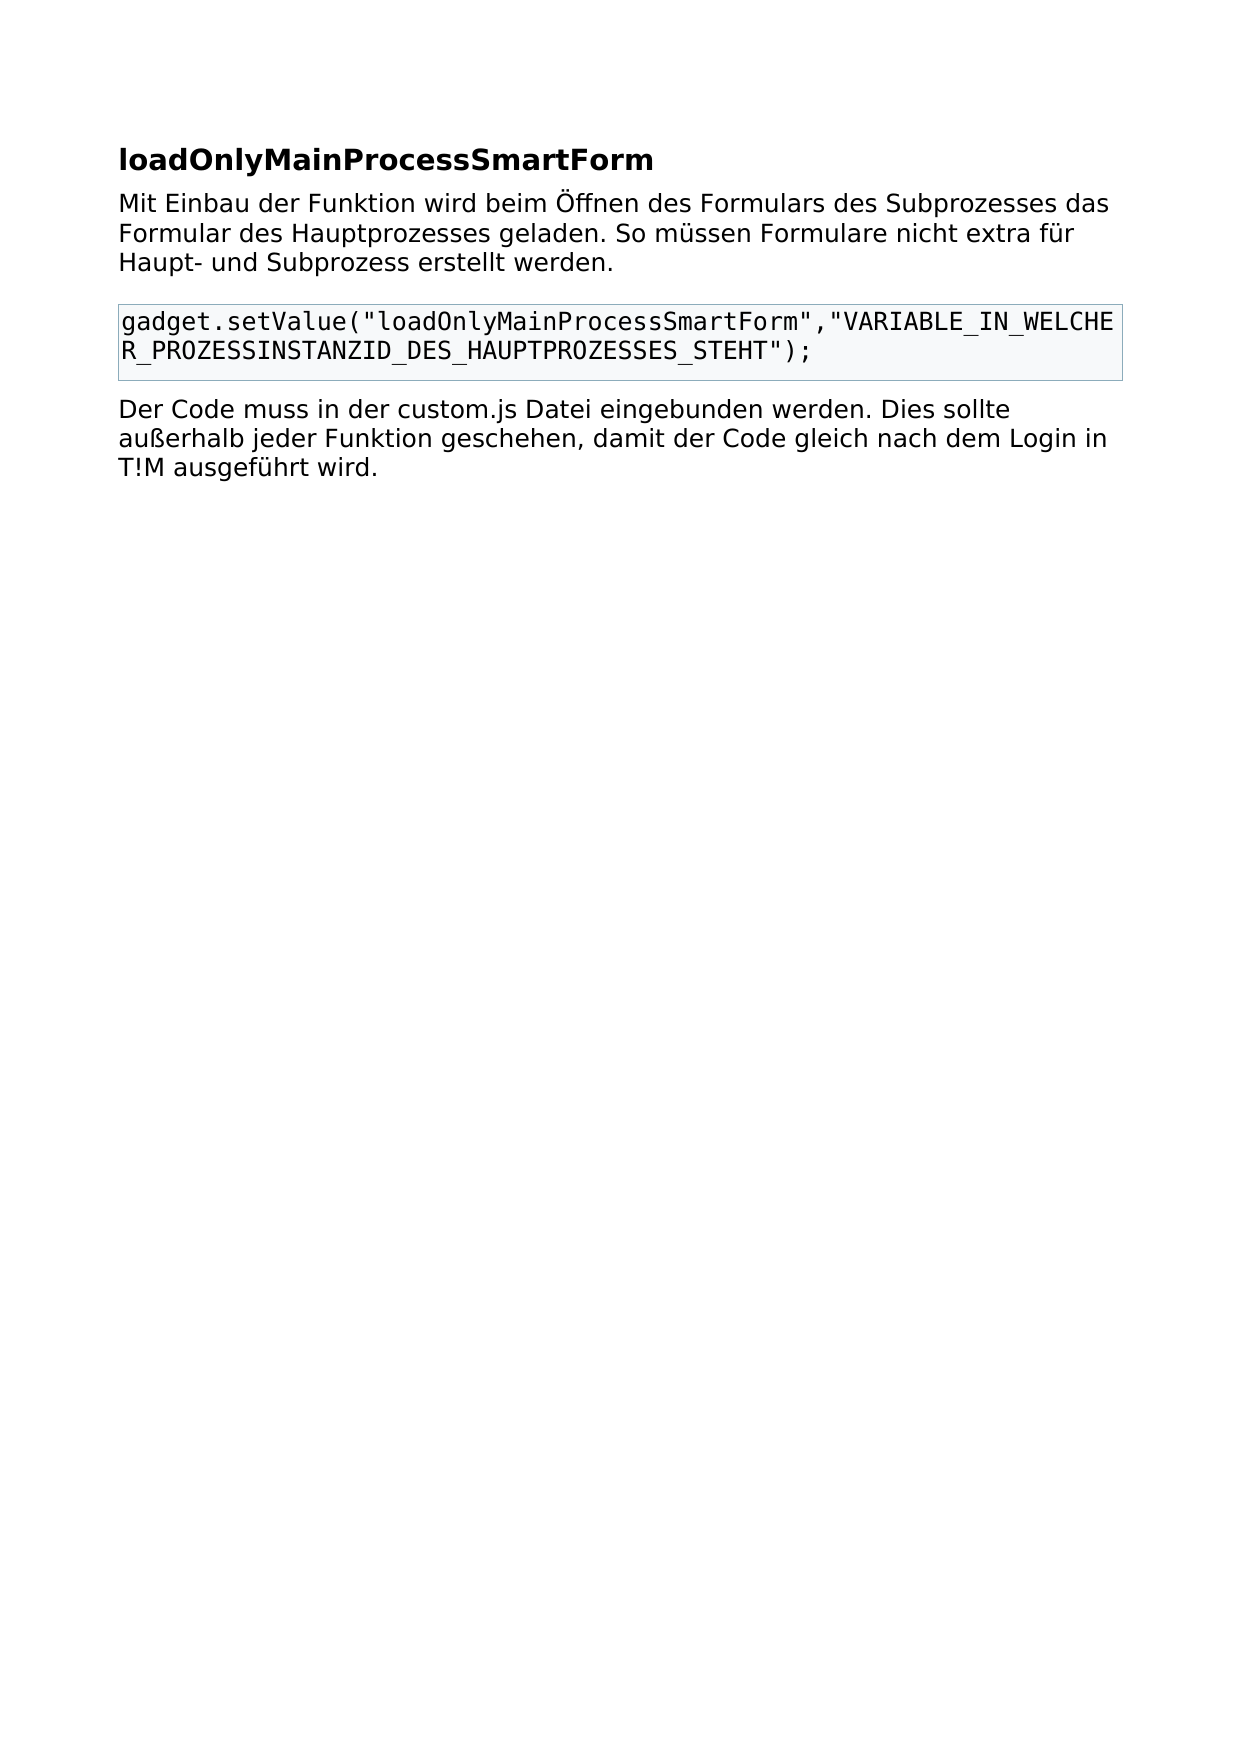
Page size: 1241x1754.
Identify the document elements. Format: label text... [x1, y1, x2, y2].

subtitle loadOnlyMainProcessSmartForm [118, 143, 1122, 177]
text Mit Einbau der Funktion wird beim Öffnen des Formulars des Subprozesses das Formular des Hauptprozesses geladen. So müssen Formulare nicht extra für Haupt- und Subprozess erstellt werden. [118, 189, 1122, 277]
table_header gadget.setValue("loadOnlyMainProcessSmartForm","VARIABLE_IN_WELCHER_PROZESSINSTANZID_DES_HAUPTPROZESSES_STEHT"); [119, 305, 1122, 380]
text Der Code muss in der custom.js Datei eingebunden werden. Dies sollte außerhalb jeder Funktion geschehen, damit der Code gleich nach dem Login in T!M ausgeführt wird. [118, 395, 1122, 512]
